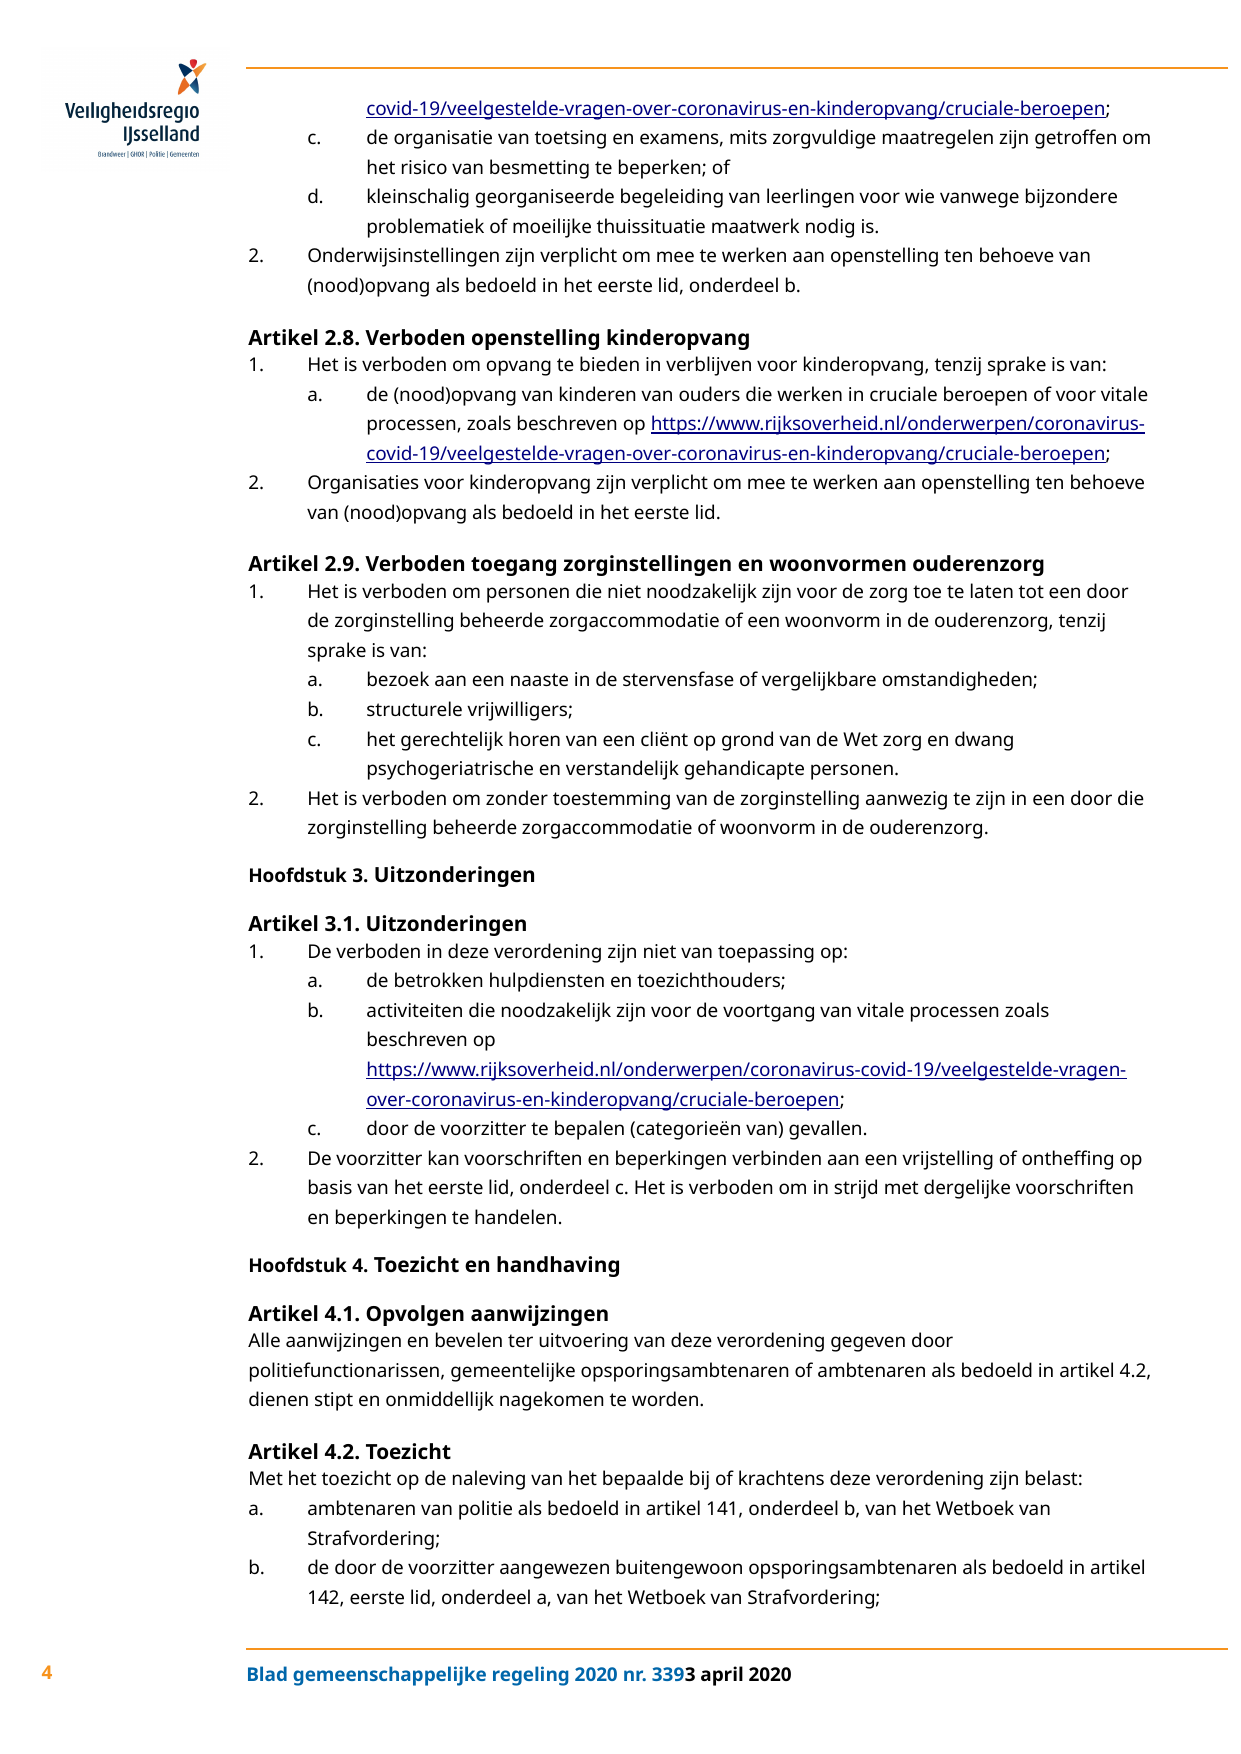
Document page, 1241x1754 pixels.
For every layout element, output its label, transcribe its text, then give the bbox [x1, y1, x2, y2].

text Artikel 4.2. Toezicht [248, 1437, 1152, 1466]
list ambtenaren van politie als bedoeld in artikel 141, onderdeel b, van het Wetboek van Strafvordering; [248, 1495, 1152, 1550]
text Artikel 3.1. Uitzonderingen [248, 909, 1152, 938]
list Het is verboden om opvang te bieden in verblijven voor kinderopvang, tenzij sprake is van: [248, 351, 1152, 377]
list de organisatie van toetsing en examens, mits zorgvuldige maatregelen zijn getroffen om het risico van besmetting te beperken; of [307, 124, 1152, 180]
list covid-19/veelgestelde-vragen-over-coronavirus-en-kinderopvang/cruciale-beroepen; [307, 95, 1152, 121]
list Het is verboden om zonder toestemming van de zorginstelling aanwezig te zijn in een door die zorginstelling beheerde zorgaccommodatie of woonvorm in de ouderenzorg. [248, 785, 1152, 840]
list structurele vrijwilligers; [307, 696, 1152, 722]
text Artikel 4.1. Opvolgen aanwijzingen [248, 1299, 1152, 1327]
list Organisaties voor kinderopvang zijn verplicht om mee te werken aan openstelling ten behoeve van (nood)opvang als bedoeld in het eerste lid. [248, 469, 1152, 525]
text Hoofdstuk 3. Uitzonderingen [248, 860, 1152, 889]
list de (nood)opvang van kinderen van ouders die werken in cruciale beroepen of voor vitale processen, zoals beschreven op https://www.rijksoverheid.nl/onderwerpen/coronavirus-covid-19/veelgestelde-vragen-over-coronavirus-en-kinderopvang/cruciale-beroepen; [307, 381, 1152, 466]
list het gerechtelijk horen van een cliënt op grond van de Wet zorg en dwang psychogeriatrische en verstandelijk gehandicapte personen. [307, 726, 1152, 781]
text Artikel 2.8. Verboden openstelling kinderopvang [248, 323, 1152, 351]
list de door de voorzitter aangewezen buitengewoon opsporingsambtenaren als bedoeld in artikel 142, eerste lid, onderdeel a, van het Wetboek van Strafvordering; [248, 1554, 1152, 1609]
list bezoek aan een naaste in de stervensfase of vergelijkbare omstandigheden; [307, 667, 1152, 692]
list door de voorzitter te bepalen (categorieën van) gevallen. [307, 1115, 1152, 1141]
list de betrokken hulpdiensten en toezichthouders; [307, 967, 1152, 993]
list De voorzitter kan voorschriften en beperkingen verbinden aan een vrijstelling of ontheffing op basis van het eerste lid, onderdeel c. Het is verboden om in strijd met dergelijke voorschriften en beperkingen te handelen. [248, 1145, 1152, 1230]
picture [41, 47, 231, 172]
list De verboden in deze verordening zijn niet van toepassing op: [248, 938, 1152, 964]
list Onderwijsinstellingen zijn verplicht om mee te werken aan openstelling ten behoeve van (nood)opvang als bedoeld in het eerste lid, onderdeel b. [248, 243, 1152, 298]
text Alle aanwijzingen en bevelen ter uitvoering van deze verordening gegeven door politiefunctionarissen, gemeentelijke opsporingsambtenaren of ambtenaren als bedoeld in artikel 4.2, dienen stipt en onmiddellijk nagekomen te worden. [248, 1327, 1152, 1412]
list kleinschalig georganiseerde begeleiding van leerlingen voor wie vanwege bijzondere problematiek of moeilijke thuissituatie maatwerk nodig is. [307, 183, 1152, 239]
text Artikel 2.9. Verboden toegang zorginstellingen en woonvormen ouderenzorg [248, 549, 1152, 578]
list activiteiten die noodzakelijk zijn voor de voortgang van vitale processen zoals beschreven op https://www.rijksoverheid.nl/onderwerpen/coronavirus-covid-19/veelgestelde-vragen-over-coronavirus-en-kinderopvang/cruciale-beroepen; [307, 997, 1152, 1112]
list Het is verboden om personen die niet noodzakelijk zijn voor de zorg toe te laten tot een door de zorginstelling beheerde zorgaccommodatie of een woonvorm in de ouderenzorg, tenzij sprake is van: [248, 578, 1152, 663]
text Met het toezicht op de naleving van het bepaalde bij of krachtens deze verordening zijn belast: [248, 1466, 1152, 1491]
text Hoofdstuk 4. Toezicht en handhaving [248, 1250, 1152, 1278]
